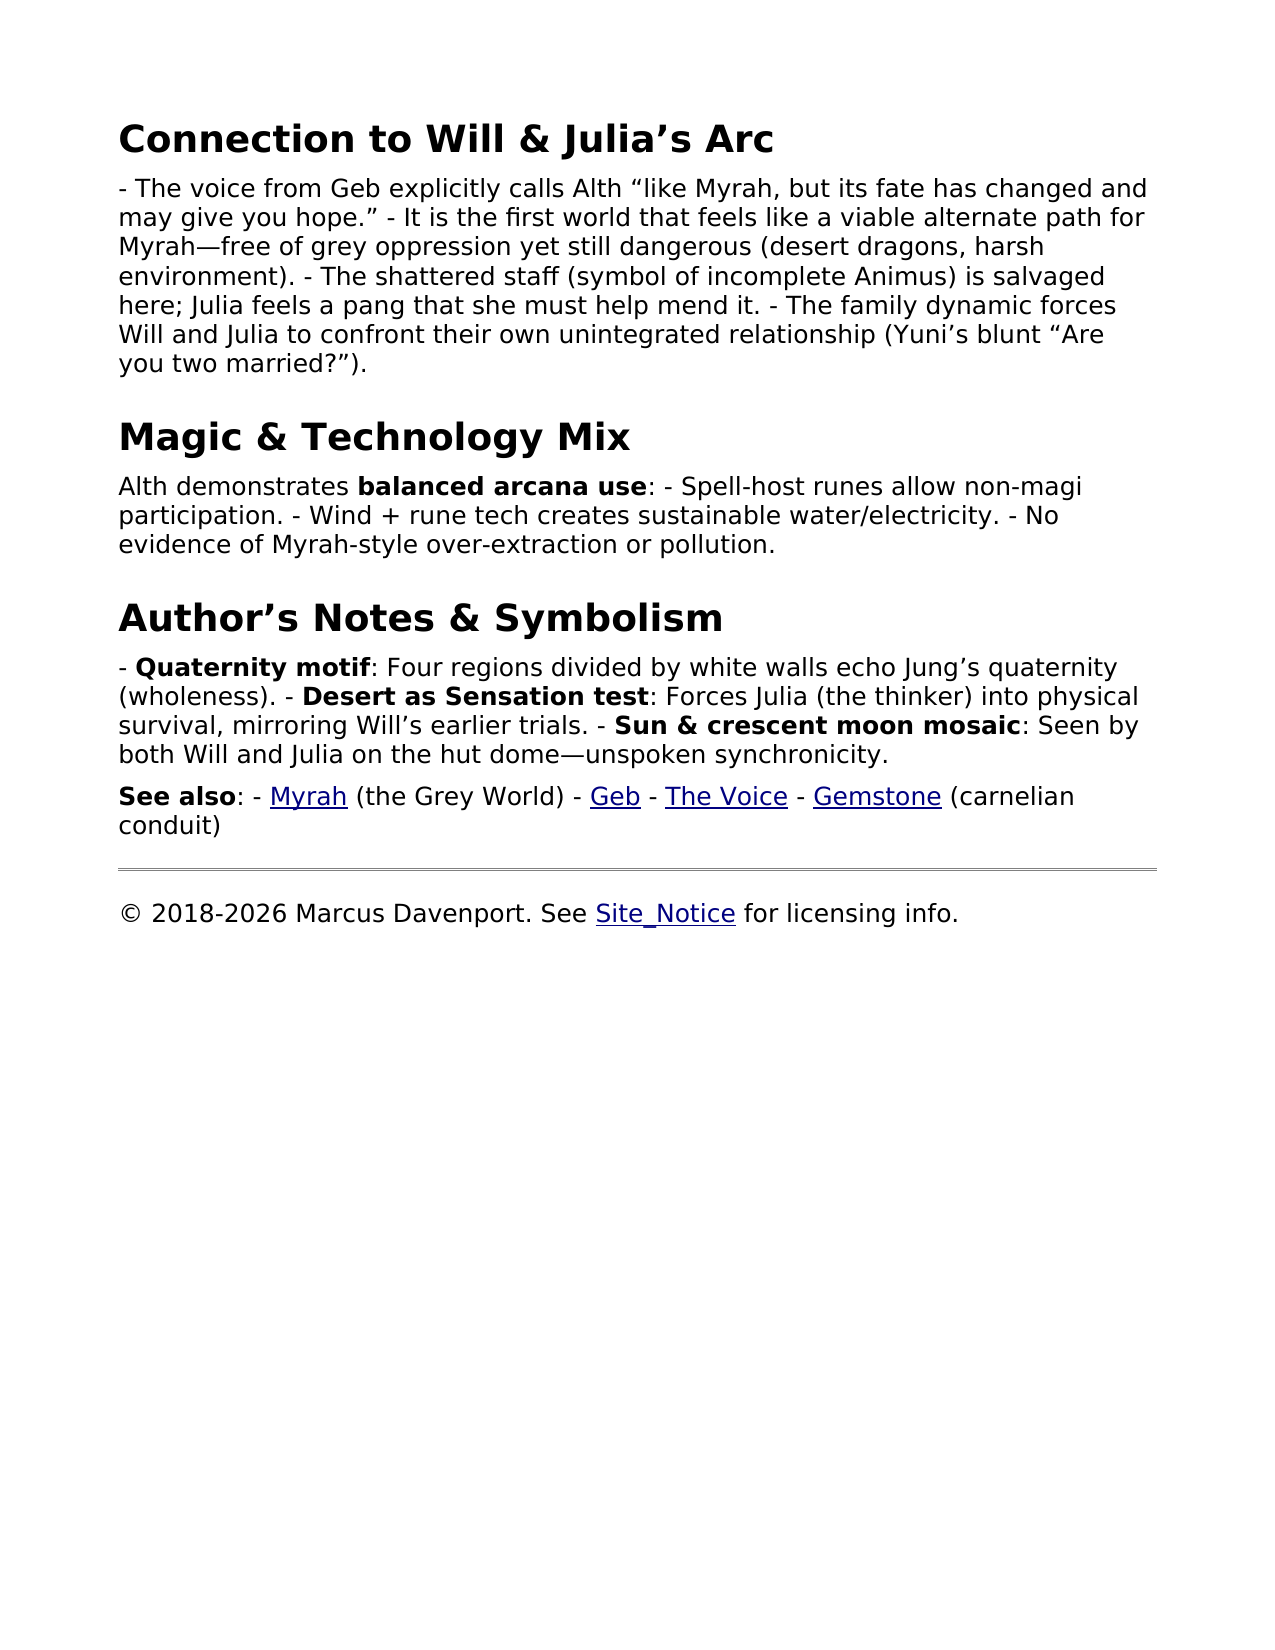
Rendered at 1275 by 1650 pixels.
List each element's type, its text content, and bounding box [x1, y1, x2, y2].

subtitle Connection to Will & Julia’s Arc [118, 118, 1157, 162]
text © 2018-2026 Marcus Davenport. See Site_Notice for licensing info. [118, 899, 1157, 929]
text - Quaternity motif: Four regions divided by white walls echo Jung’s quaternity (wholeness). - Desert as Sensation test: Forces Julia (the thinker) into physical survival, mirroring Will’s earlier trials. - Sun & crescent moon mosaic: Seen by both Will and Julia on the hut dome—unspoken synchronicity. [118, 653, 1157, 770]
subtitle Magic & Technology Mix [118, 416, 1157, 459]
subtitle Author’s Notes & Symbolism [118, 597, 1157, 641]
text - The voice from Geb explicitly calls Alth “like Myrah, but its fate has changed and may give you hope.” - It is the first world that feels like a viable alternate path for Myrah—free of grey oppression yet still dangerous (desert dragons, harsh environment). - The shattered staff (symbol of incomplete Animus) is salvaged here; Julia feels a pang that she must help mend it. - The family dynamic forces Will and Julia to confront their own unintegrated relationship (Yuni’s blunt “Are you two married?”). [118, 174, 1157, 378]
text Alth demonstrates balanced arcana use: - Spell-host runes allow non-magi participation. - Wind + rune tech creates sustainable water/electricity. - No evidence of Myrah-style over-extraction or pollution. [118, 472, 1157, 559]
text See also: - Myrah (the Grey World) - Geb - The Voice - Gemstone (carnelian conduit) [118, 782, 1157, 841]
